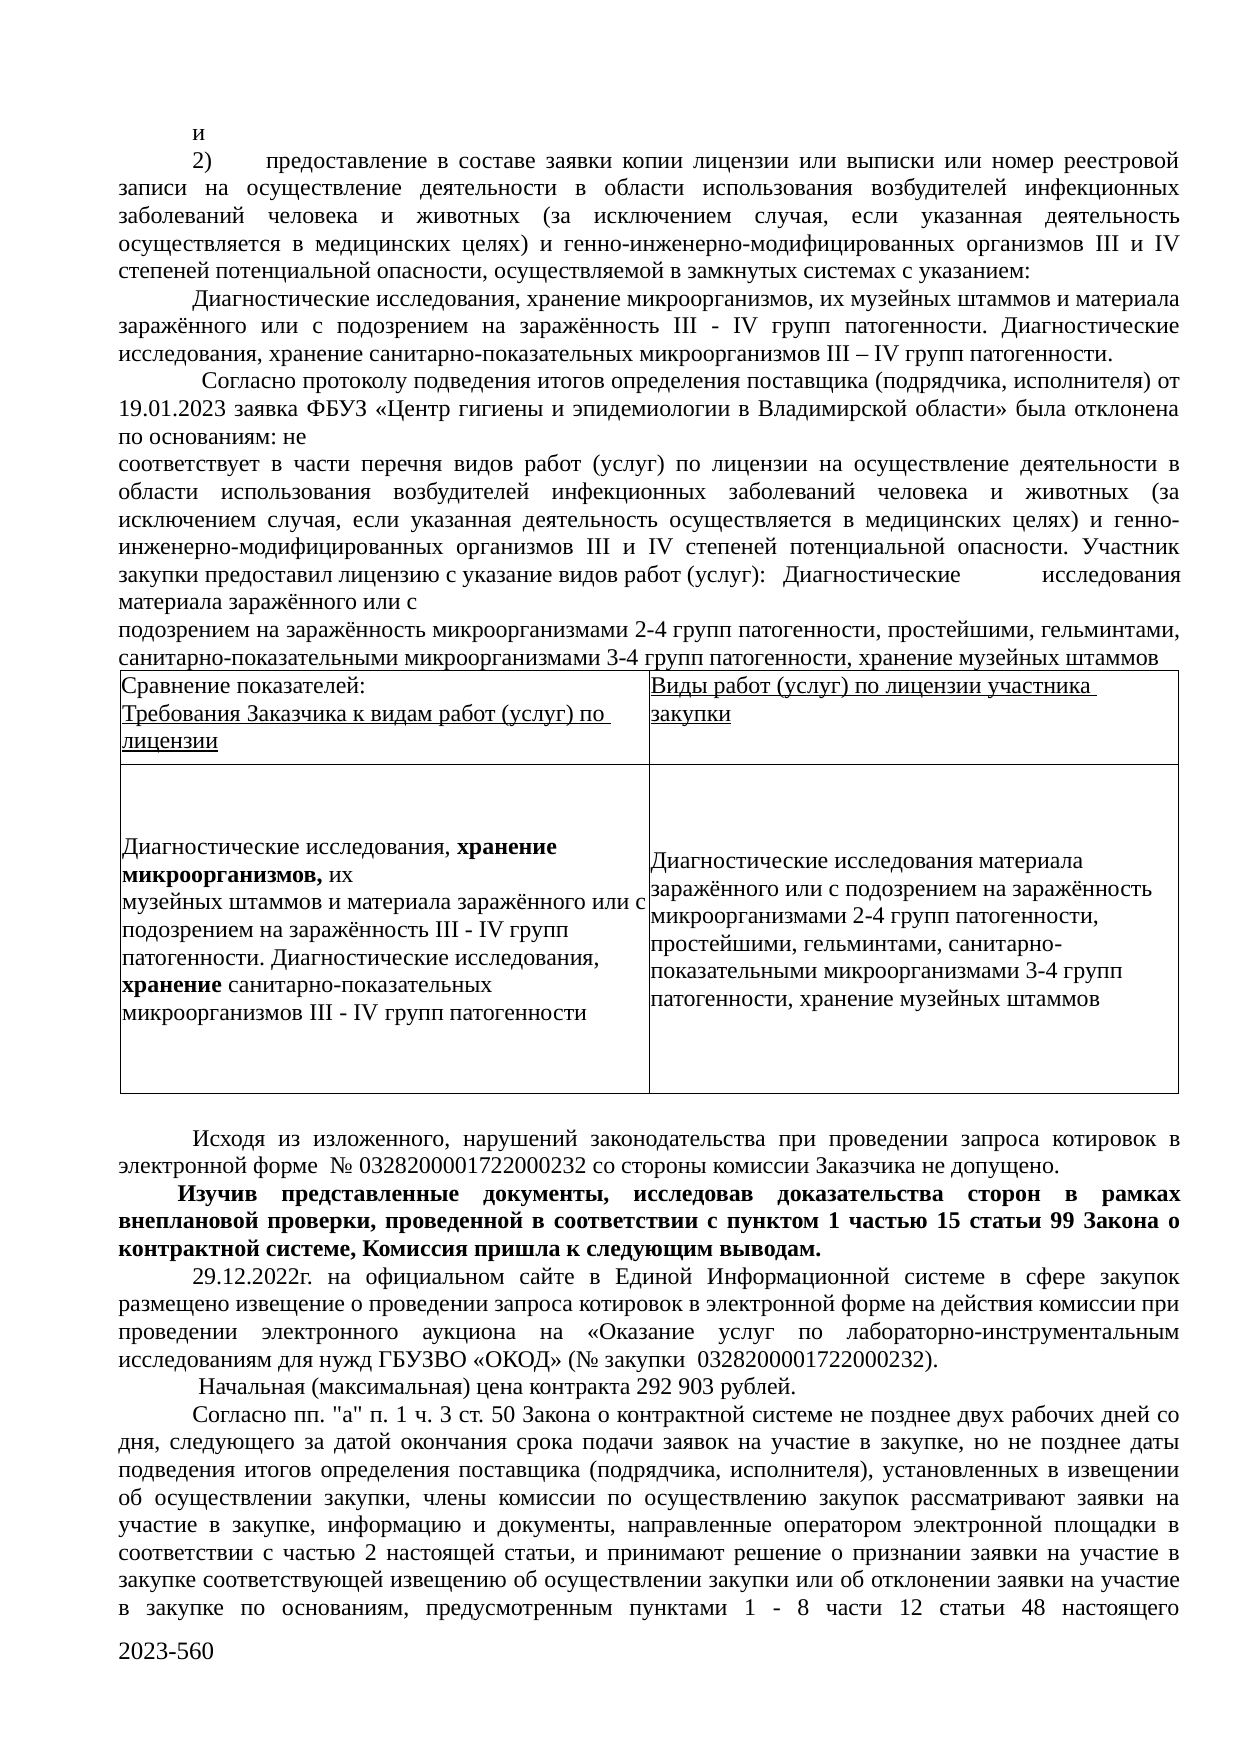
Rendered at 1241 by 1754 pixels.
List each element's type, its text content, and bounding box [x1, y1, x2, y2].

text Согласно протоколу подведения итогов определения поставщика (подрядчика, исполнителя) от 19.01.2023 заявка ФБУЗ «Центр гигиены и эпидемиологии в Владимирской области» была отклонена по основаниям: не [118, 367, 1181, 449]
text Начальная (максимальная) цена контракта 292 903 рублей. [118, 1372, 1181, 1400]
table_cell Диагностические исследования, хранение микроорганизмов, их музейных штаммов и материала заражённого или с подозрением на заражённость III - IV групп патогенности. Диагностические исследования, хранение санитарно-­показательных микроорганизмов III - IV групп патогенности [121, 765, 649, 1093]
text Исходя из изложенного, нарушений законодательства при проведении запроса котировок в электронной форме № 0328200001722000232 со стороны комиссии Заказчика не допущено. [118, 1124, 1181, 1179]
text 29.12.2022г. на официальном сайте в Единой Информационной системе в сфере закупок размещено извещение о проведении запроса котировок в электронной форме на действия комиссии при проведении электронного аукциона на «Оказание услуг по лабораторно-инструментальным исследованиям для нужд ГБУЗВО «ОКОД» (№ закупки 0328200001722000232). [118, 1262, 1181, 1372]
text соответствует в части перечня видов работ (услуг) по лицензии на осуществление деятельности в области использования возбудителей инфекционных заболеваний человека и животных (за исключением случая, если указанная деятельность осуществляется в медицинских целях) и генно- инженерно-модифицированных организмов III и IV степеней потенциальной опасности. Участник закупки предоставил лицензию с указание видов работ (услуг): Диагностические исследования материала заражённого или с [118, 449, 1181, 615]
text подозрением на заражённость микроорганизмами 2-4 групп патогенности, простейшими, гельминтами, санитарно-показательными микроорганизмами 3-4 групп патогенности, хранение музейных штаммов [118, 615, 1181, 670]
text 2) предоставление в составе заявки копии лицензии или выписки или номер реестровой записи на осуществление деятельности в области использования возбудителей инфекционных заболеваний человека и животных (за исключением случая, если указанная деятельность осуществляется в медицинских целях) и генно-инженерно-модифицированных организмов III и IV степеней потенциальной опасности, осуществляемой в замкнутых системах с указанием: [118, 146, 1181, 284]
table_cell Диагностические исследования материала заражённого или с подозрением на заражённость микроорганизмами 2-4 групп патогенности, простейшими, гельминтами, санитарно­показательными микроорганизмами 3-4 групп патогенности, хранение музейных штаммов [650, 765, 1178, 1093]
table_header Виды работ (услуг) по лицензии участника закупки [650, 671, 1178, 764]
table_header Требования Заказчика к видам работ (услуг) по лицензии [121, 671, 649, 764]
text Изучив представленные документы, исследовав доказательства сторон в рамках внеплановой проверки, проведенной в соответствии с пунктом 1 частью 15 статьи 99 Закона о контрактной системе, Комиссия пришла к следующим выводам. [118, 1179, 1181, 1262]
text Согласно пп. "а" п. 1 ч. 3 ст. 50 Закона о контрактной системе не позднее двух рабочих дней со дня, следующего за датой окончания срока подачи заявок на участие в закупке, но не позднее даты подведения итогов определения поставщика (подрядчика, исполнителя), установленных в извещении об осуществлении закупки, члены комиссии по осуществлению закупок рассматривают заявки на участие в закупке, информацию и документы, направленные оператором электронной площадки в соответствии с частью 2 настоящей статьи, и принимают решение о признании заявки на участие в закупке соответствующей извещению об осуществлении закупки или об отклонении заявки на участие в закупке по основаниям, предусмотренным пунктами 1 - 8 части 12 статьи 48 настоящего [118, 1400, 1181, 1621]
text и [118, 118, 1181, 146]
text Диагностические исследования, хранение микроорганизмов, их музейных штаммов и материала заражённого или с подозрением на заражённость III - IV групп патогенности. Диагностические исследования, хранение санитарно-показательных микроорганизмов III – IV групп патогенности. [118, 284, 1181, 367]
